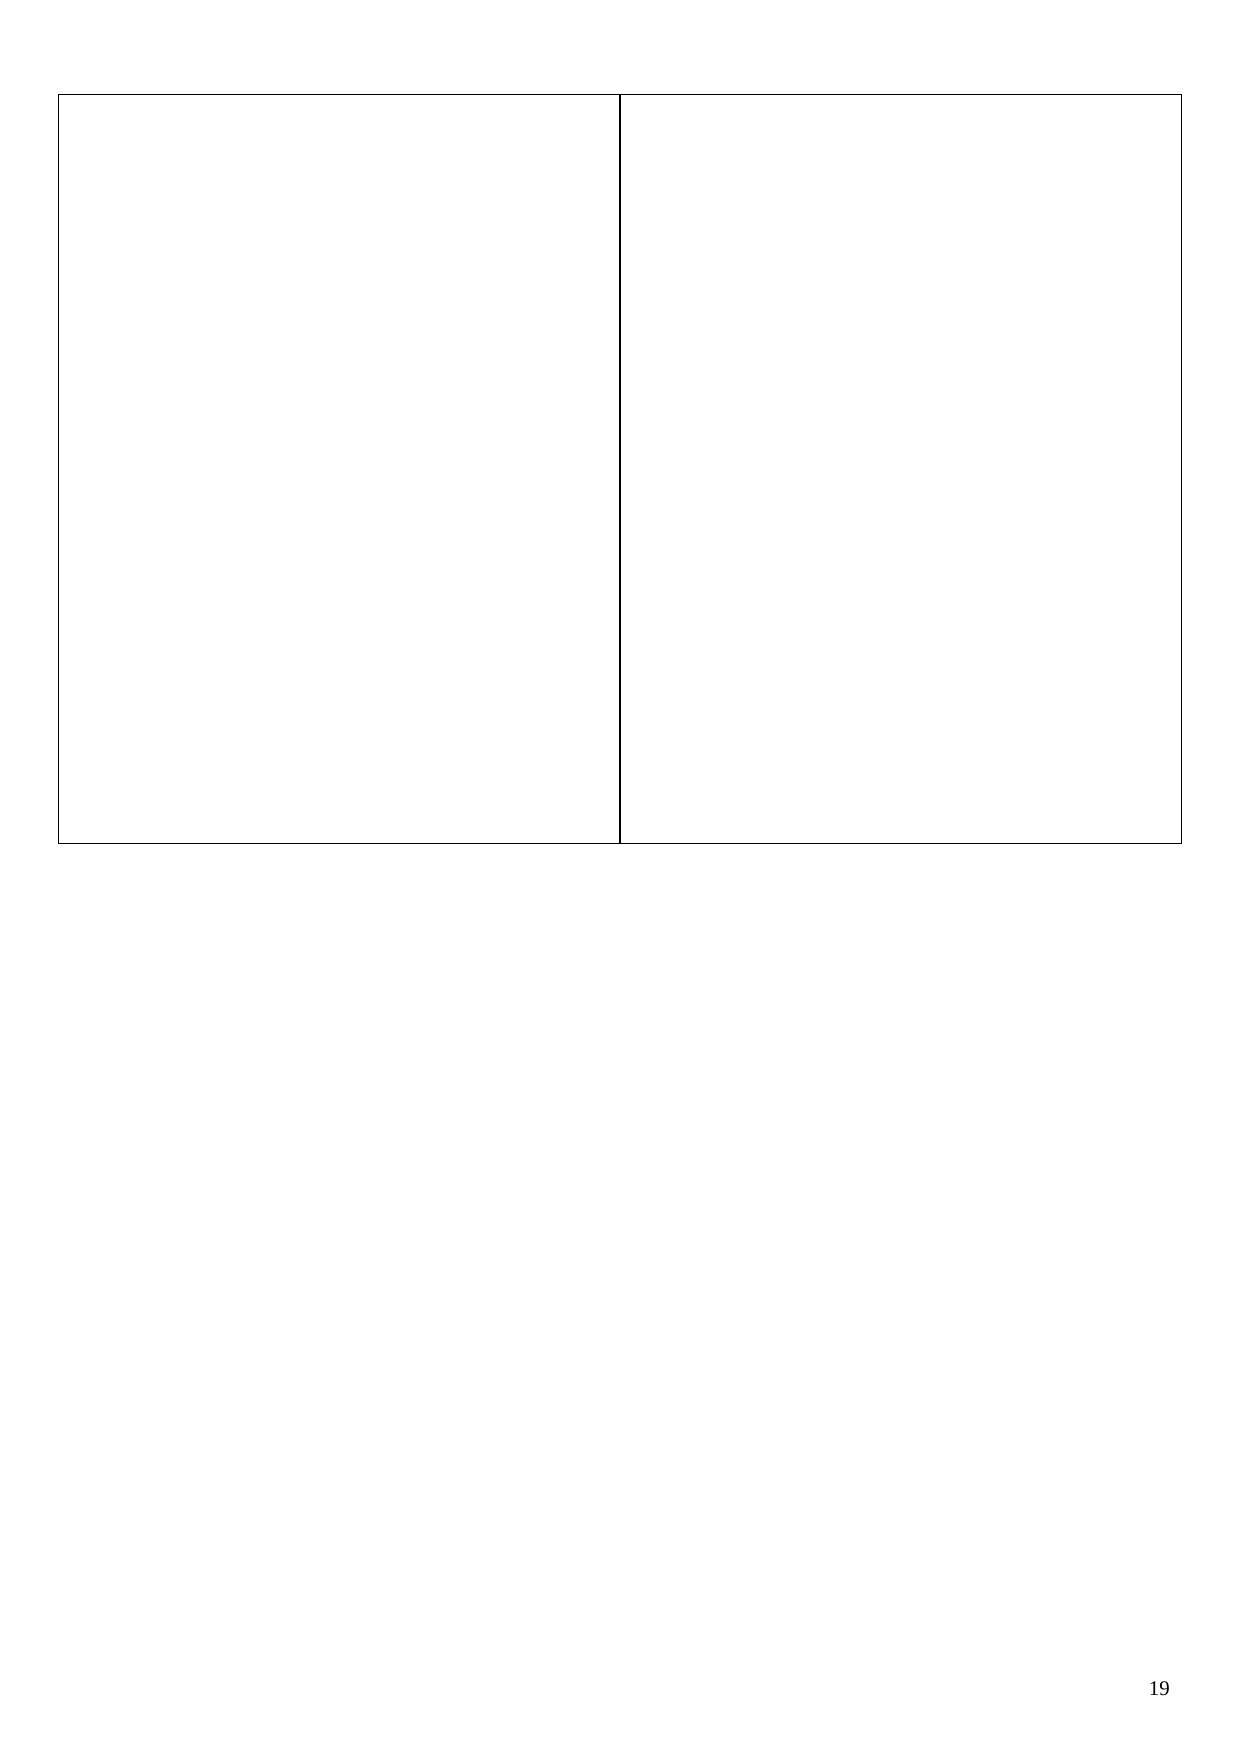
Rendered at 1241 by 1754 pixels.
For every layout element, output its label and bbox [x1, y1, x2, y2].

table_cell [59, 95, 619, 843]
table_cell [621, 95, 1181, 843]
